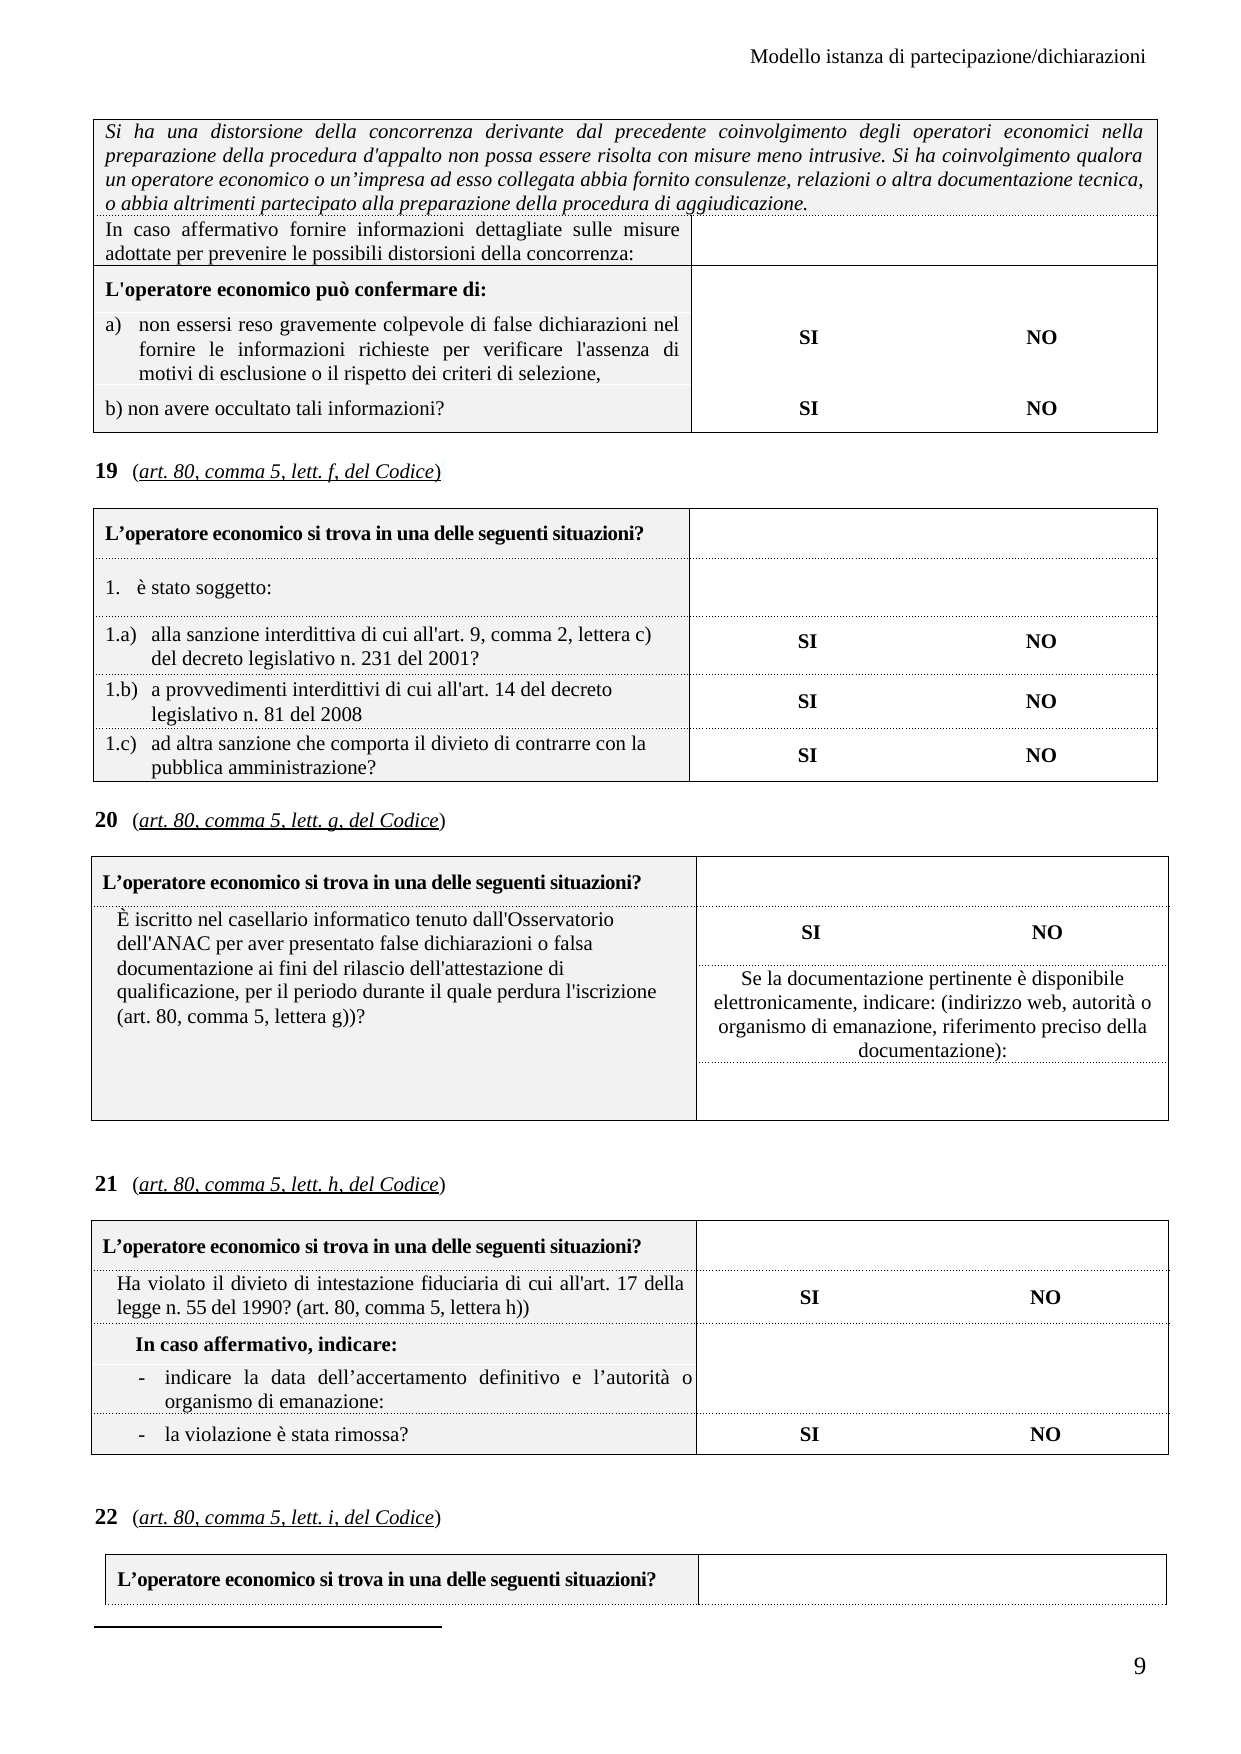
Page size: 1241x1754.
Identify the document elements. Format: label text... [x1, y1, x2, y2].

table_header [690, 509, 1157, 557]
table_cell - indicare la data dell’accertamento definitivo e l’autorità o organismo di emanazione: [92, 1365, 696, 1413]
table_header L’operatore economico si trova in una delle seguenti situazioni? [94, 509, 689, 557]
table_cell NO [920, 616, 1157, 674]
table_cell 1.b) a provvedimenti interdittivi di cui all'art. 14 del decreto legislativo n. 81 del 2008 [94, 674, 689, 727]
table_cell SI [697, 1413, 917, 1454]
table_header L’operatore economico si trova in una delle seguenti situazioni? [92, 1221, 696, 1270]
list (art. 80, comma 5, lett. f, del Codice) [94, 457, 1146, 483]
list (art. 80, comma 5, lett. g, del Codice) [94, 806, 1146, 832]
table_cell NO [917, 1270, 1168, 1323]
table_cell 1.c) ad altra sanzione che comporta il divieto di contrarre con la pubblica amministrazione? [94, 728, 689, 781]
table_header L’operatore economico si trova in una delle seguenti situazioni? [106, 1555, 698, 1604]
table_cell [697, 1062, 1168, 1120]
table_cell 1.a) alla sanzione interdittiva di cui all'art. 9, comma 2, lettera c) del decreto legislativo n. 231 del 2001? [94, 616, 689, 674]
table_cell [692, 266, 1157, 312]
table_cell [692, 215, 1157, 265]
table_cell NO [921, 906, 1168, 965]
table_cell SI [692, 385, 921, 432]
table_cell SI [690, 616, 920, 674]
table_cell b) non avere occultato tali informazioni? [94, 385, 691, 432]
table_cell SI [690, 728, 920, 781]
table_header [697, 857, 1168, 906]
table_cell In caso affermativo, indicare: [92, 1323, 696, 1364]
table_cell Si ha una distorsione della concorrenza derivante dal precedente coinvolgimento degli operatori economici nella preparazione della procedura d'appalto non possa essere risolta con misure meno intrusive. Si ha coinvolgimento qualora un operatore economico o un’impresa ad esso collegata abbia fornito consulenze, relazioni o altra documentazione tecnica, o abbia altrimenti partecipato alla preparazione della procedura di aggiudicazione. [94, 120, 1157, 215]
table_header [697, 1221, 1168, 1270]
table_cell - la violazione è stata rimossa? [92, 1413, 696, 1454]
table_cell Se la documentazione pertinente è disponibile elettronicamente, indicare: (indirizzo web, autorità o organismo di emanazione, riferimento preciso della documentazione): [697, 965, 1168, 1062]
list (art. 80, comma 5, lett. h, del Codice) [94, 1169, 1146, 1196]
table_cell 1. è stato soggetto: [94, 558, 689, 616]
table_cell [697, 1365, 1168, 1413]
table_cell SI [697, 1270, 917, 1323]
table_cell NO [917, 1413, 1168, 1454]
table_cell È iscritto nel casellario informatico tenuto dall'Osservatorio dell'ANAC per aver presentato false dichiarazioni o falsa documentazione ai fini del rilascio dell'attestazione di qualificazione, per il periodo durante il quale perdura l'iscrizione (art. 80, comma 5, lettera g))? [92, 906, 696, 1120]
table_cell SI [697, 906, 921, 965]
table_cell NO [920, 728, 1157, 781]
table_cell In caso affermativo fornire informazioni dettagliate sulle misure adottate per prevenire le possibili distorsioni della concorrenza: [94, 215, 691, 265]
table_cell [697, 1323, 1168, 1364]
table_cell NO [920, 674, 1157, 727]
list (art. 80, comma 5, lett. i, del Codice) [94, 1503, 1146, 1529]
table_cell SI [690, 674, 920, 727]
table_cell SI [692, 313, 921, 384]
table_cell NO [921, 385, 1157, 432]
table_cell Ha violato il divieto di intestazione fiduciaria di cui all'art. 17 della legge n. 55 del 1990? (art. 80, comma 5, lettera h)) [92, 1270, 696, 1323]
table_header L’operatore economico si trova in una delle seguenti situazioni? [92, 857, 696, 906]
table_cell [690, 558, 1157, 616]
table_cell L'operatore economico può confermare di: [94, 266, 691, 312]
table_cell NO [921, 313, 1157, 384]
table_cell a) non essersi reso gravemente colpevole di false dichiarazioni nel fornire le informazioni richieste per verificare l'assenza di motivi di esclusione o il rispetto dei criteri di selezione, [94, 313, 691, 384]
table_header [699, 1555, 1166, 1604]
